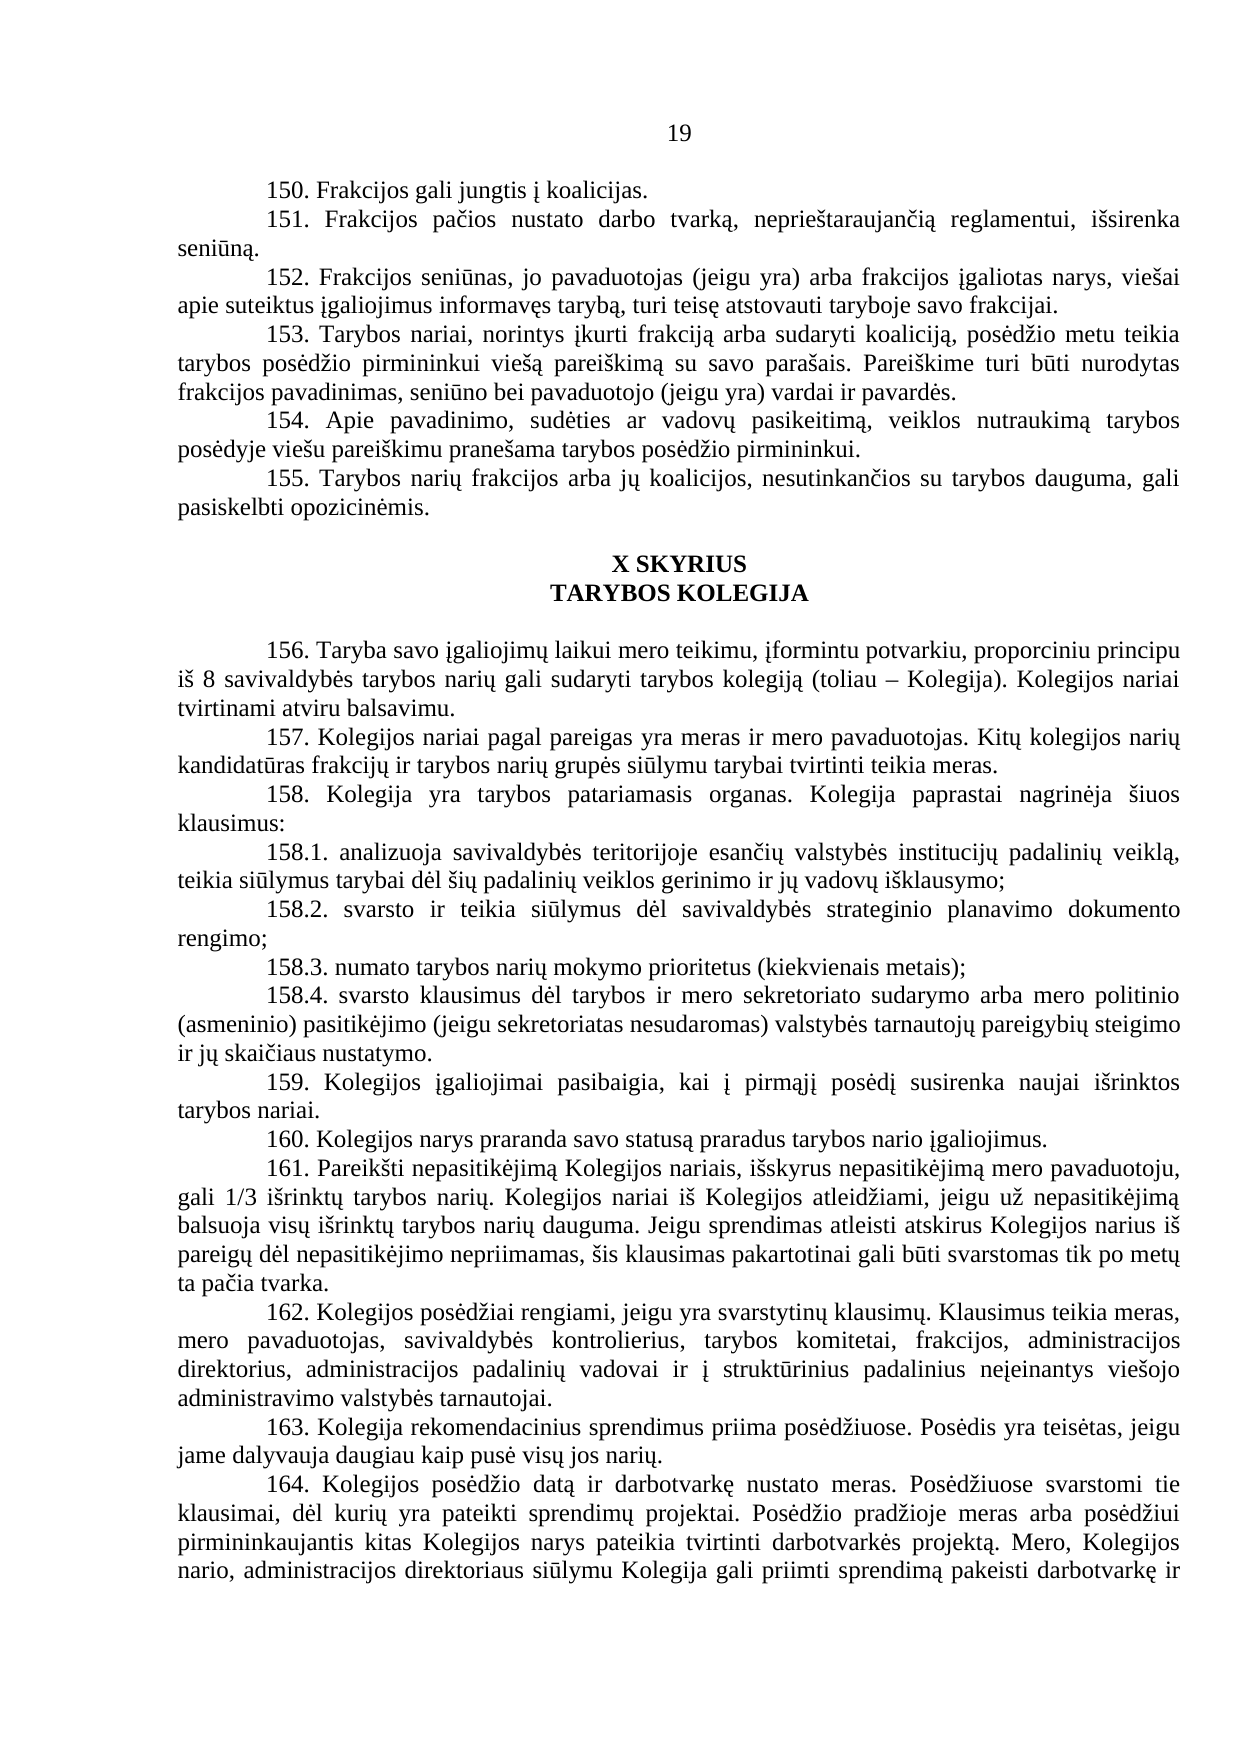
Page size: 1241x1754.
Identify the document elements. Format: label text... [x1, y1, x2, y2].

text 155. Tarybos narių frakcijos arba jų koalicijos, nesutinkančios su tarybos dauguma, gali pasiskelbti opozicinėmis. [177, 463, 1181, 521]
text 157. Kolegijos nariai pagal pareigas yra meras ir mero pavaduotojas. Kitų kolegijos narių kandidatūras frakcijų ir tarybos narių grupės siūlymu tarybai tvirtinti teikia meras. [177, 722, 1181, 779]
text 163. Kolegija rekomendacinius sprendimus priima posėdžiuose. Posėdis yra teisėtas, jeigu jame dalyvauja daugiau kaip pusė visų jos narių. [177, 1412, 1181, 1469]
text 150. Frakcijos gali jungtis į koalicijas. [177, 176, 1181, 204]
text 160. Kolegijos narys praranda savo statusą praradus tarybos nario įgaliojimus. [177, 1124, 1181, 1153]
text 159. Kolegijos įgaliojimai pasibaigia, kai į pirmąjį posėdį susirenka naujai išrinktos tarybos nariai. [177, 1067, 1181, 1124]
text 158.2. svarsto ir teikia siūlymus dėl savivaldybės strateginio planavimo dokumento rengimo; [177, 894, 1181, 952]
text 158.3. numato tarybos narių mokymo prioritetus (kiekvienais metais); [177, 952, 1181, 981]
text 156. Taryba savo įgaliojimų laikui mero teikimu, įformintu potvarkiu, proporciniu principu iš 8 savivaldybės tarybos narių gali sudaryti tarybos kolegiją (toliau – Kolegija). Kolegijos nariai tvirtinami atviru balsavimu. [177, 636, 1181, 722]
text 162. Kolegijos posėdžiai rengiami, jeigu yra svarstytinų klausimų. Klausimus teikia meras, mero pavaduotojas, savivaldybės kontrolierius, tarybos komitetai, frakcijos, administracijos direktorius, administracijos padalinių vadovai ir į struktūrinius padalinius neįeinantys viešojo administravimo valstybės tarnautojai. [177, 1297, 1181, 1412]
text X SKYRIUS [177, 549, 1181, 578]
text 161. Pareikšti nepasitikėjimą Kolegijos nariais, išskyrus nepasitikėjimą mero pavaduotoju, gali 1/3 išrinktų tarybos narių. Kolegijos nariai iš Kolegijos atleidžiami, jeigu už nepasitikėjimą balsuoja visų išrinktų tarybos narių dauguma. Jeigu sprendimas atleisti atskirus Kolegijos narius iš pareigų dėl nepasitikėjimo nepriimamas, šis klausimas pakartotinai gali būti svarstomas tik po metų ta pačia tvarka. [177, 1153, 1181, 1297]
text 164. Kolegijos posėdžio datą ir darbotvarkę nustato meras. Posėdžiuose svarstomi tie klausimai, dėl kurių yra pateikti sprendimų projektai. Posėdžio pradžioje meras arba posėdžiui pirmininkaujantis kitas Kolegijos narys pateikia tvirtinti darbotvarkės projektą. Mero, Kolegijos nario, administracijos direktoriaus siūlymu Kolegija gali priimti sprendimą pakeisti darbotvarkę ir [177, 1469, 1181, 1584]
text TARYBOS KOLEGIJA [177, 578, 1181, 607]
text 153. Tarybos nariai, norintys įkurti frakciją arba sudaryti koaliciją, posėdžio metu teikia tarybos posėdžio pirmininkui viešą pareiškimą su savo parašais. Pareiškime turi būti nurodytas frakcijos pavadinimas, seniūno bei pavaduotojo (jeigu yra) vardai ir pavardės. [177, 319, 1181, 406]
text 152. Frakcijos seniūnas, jo pavaduotojas (jeigu yra) arba frakcijos įgaliotas narys, viešai apie suteiktus įgaliojimus informavęs tarybą, turi teisę atstovauti taryboje savo frakcijai. [177, 262, 1181, 319]
text 151. Frakcijos pačios nustato darbo tvarką, neprieštaraujančią reglamentui, išsirenka seniūną. [177, 204, 1181, 262]
text 158.1. analizuoja savivaldybės teritorijoje esančių valstybės institucijų padalinių veiklą, teikia siūlymus tarybai dėl šių padalinių veiklos gerinimo ir jų vadovų išklausymo; [177, 837, 1181, 894]
text 158. Kolegija yra tarybos patariamasis organas. Kolegija paprastai nagrinėja šiuos klausimus: [177, 779, 1181, 837]
text 154. Apie pavadinimo, sudėties ar vadovų pasikeitimą, veiklos nutraukimą tarybos posėdyje viešu pareiškimu pranešama tarybos posėdžio pirmininkui. [177, 406, 1181, 463]
text 158.4. svarsto klausimus dėl tarybos ir mero sekretoriato sudarymo arba mero politinio (asmeninio) pasitikėjimo (jeigu sekretoriatas nesudaromas) valstybės tarnautojų pareigybių steigimo ir jų skaičiaus nustatymo. [177, 981, 1181, 1067]
